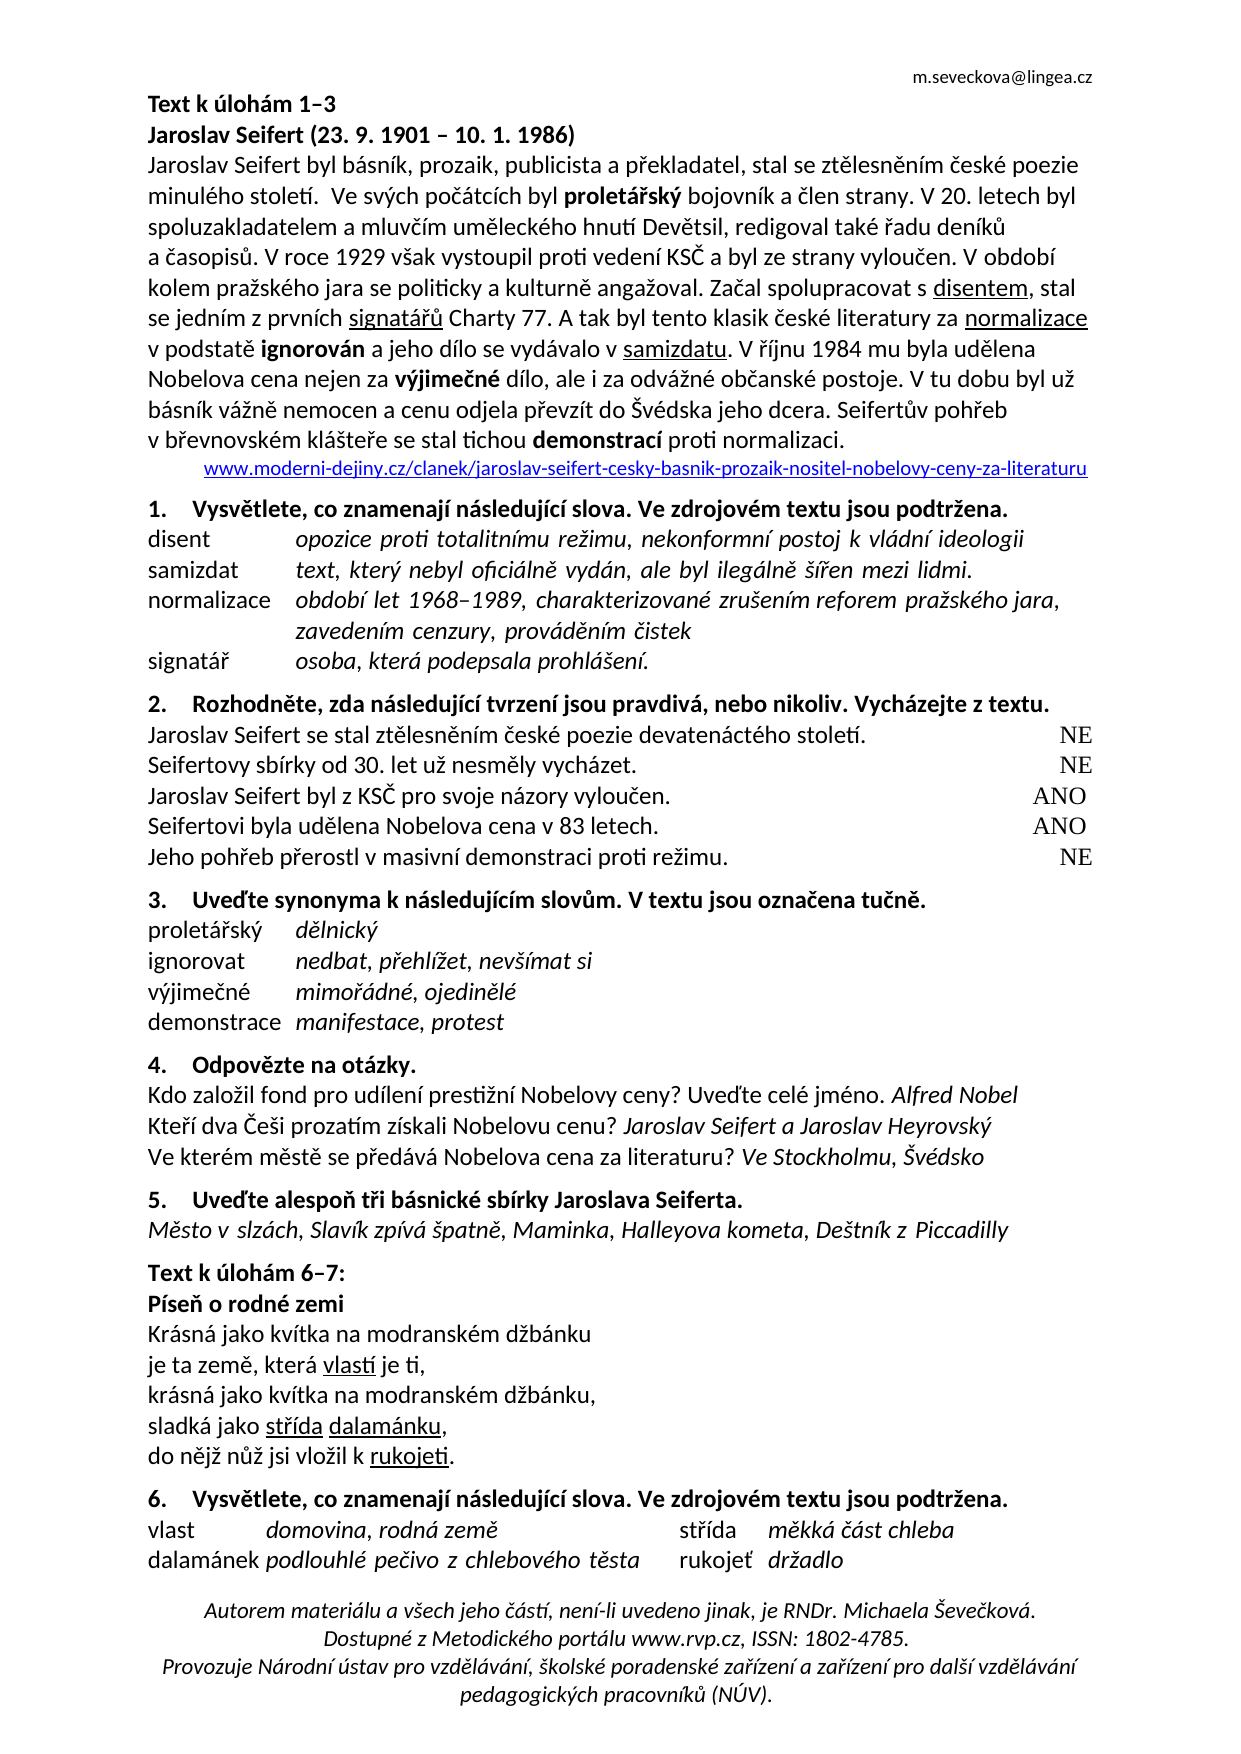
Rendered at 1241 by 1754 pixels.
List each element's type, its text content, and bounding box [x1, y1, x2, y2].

text Seifertovy sbírky od 30. let už nesměly vycházet. NE [148, 749, 1093, 780]
text Jaroslav Seifert se stal ztělesněním české poezie devatenáctého století. NE [148, 719, 1093, 749]
list Vysvětlete, co znamenají následující slova. Ve zdrojovém textu jsou podtržena. [148, 493, 1093, 523]
text Jeho pohřeb přerostl v masivní demonstraci proti režimu. NE [148, 841, 1093, 872]
list Rozhodněte, zda následující tvrzení jsou pravdivá, nebo nikoliv. Vycházejte z textu. [148, 688, 1093, 719]
text Text k úlohám 6–7: [148, 1257, 1093, 1288]
text Seifertovi byla udělena Nobelova cena v 83 letech. ANO [148, 811, 1093, 841]
text samizdat text, který nebyl oficiálně vydán, ale byl ilegálně šířen mezi lidmi. [148, 554, 1093, 584]
text disent opozice proti totalitnímu režimu, nekonformní postoj k vládní ideologii [148, 523, 1093, 554]
text Ve kterém městě se předává Nobelova cena za literaturu? Ve Stockholmu, Švédsko [148, 1141, 1093, 1171]
text Píseň o rodné zemi [148, 1288, 1093, 1318]
text demonstrace manifestace, protest [148, 1006, 1093, 1037]
text Město v slzách, Slavík zpívá špatně, Maminka, Halleyova kometa, Deštník z Piccadilly [148, 1214, 1093, 1245]
list Uveďte synonyma k následujícím slovům. V textu jsou označena tučně. [148, 884, 1093, 914]
text dalamánek podlouhlé pečivo z chlebového těsta rukojeť držadlo [148, 1544, 1093, 1575]
list Odpovězte na otázky. [148, 1049, 1093, 1080]
list Uveďte alespoň tři básnické sbírky Jaroslava Seiferta. [148, 1184, 1093, 1214]
text Kteří dva Češi prozatím získali Nobelovu cenu? Jaroslav Seifert a Jaroslav Heyrovský [148, 1110, 1093, 1141]
text Krásná jako kvítka na modranském džbánku je ta země, která vlastí je ti, krásná jako kvítka na modranském džbánku, sladká jako střída dalamánku, do nějž nůž jsi vložil k rukojeti. [148, 1318, 1093, 1471]
text Jaroslav Seifert byl básník, prozaik, publicista a překladatel, stal se ztělesněním české poezie minulého století. Ve svých počátcích byl proletářský bojovník a člen strany. V 20. letech byl spoluzakladatelem a mluvčím uměleckého hnutí Devětsil, redigoval také řadu deníků a časopisů. V roce 1929 však vystoupil proti vedení KSČ a byl ze strany vyloučen. V období kolem pražského jara se politicky a kulturně angažoval. Začal spolupracovat s disentem, stal se jedním z prvních signatářů Charty 77. A tak byl tento klasik české literatury za normalizace v podstatě ignorován a jeho dílo se vydávalo v samizdatu. V říjnu 1984 mu byla udělena Nobelova cena nejen za výjimečné dílo, ale i za odvážné občanské postoje. V tu dobu byl už básník vážně nemocen a cenu odjela převzít do Švédska jeho dcera. Seifertův pohřeb v břevnovském klášteře se stal tichou demonstrací proti normalizaci. [148, 150, 1093, 455]
text výjimečné mimořádné, ojedinělé [148, 976, 1093, 1006]
text Text k úlohám 1–3 Jaroslav Seifert (23. 9. 1901 – 10. 1. 1986) [148, 89, 1093, 150]
text signatář osoba, která podepsala prohlášení. [148, 645, 1093, 676]
text Jaroslav Seifert byl z KSČ pro svoje názory vyloučen. ANO [148, 780, 1093, 811]
text proletářský dělnický [148, 914, 1093, 945]
text normalizace období let 1968–1989, charakterizované zrušením reforem pražského jara, zavedením cenzury, prováděním čistek [148, 584, 1093, 645]
text ignorovat nedbat, přehlížet, nevšímat si [148, 945, 1093, 976]
text vlast domovina, rodná země střída měkká část chleba [148, 1514, 1093, 1544]
text Kdo založil fond pro udílení prestižní Nobelovy ceny? Uveďte celé jméno. Alfred Nobel [148, 1080, 1093, 1110]
list Vysvětlete, co znamenají následující slova. Ve zdrojovém textu jsou podtržena. [148, 1483, 1093, 1514]
text www.moderni-dejiny.cz/clanek/jaroslav-seifert-cesky-basnik-prozaik-nositel-nobelovy-ceny-za-literaturu [148, 455, 1093, 480]
